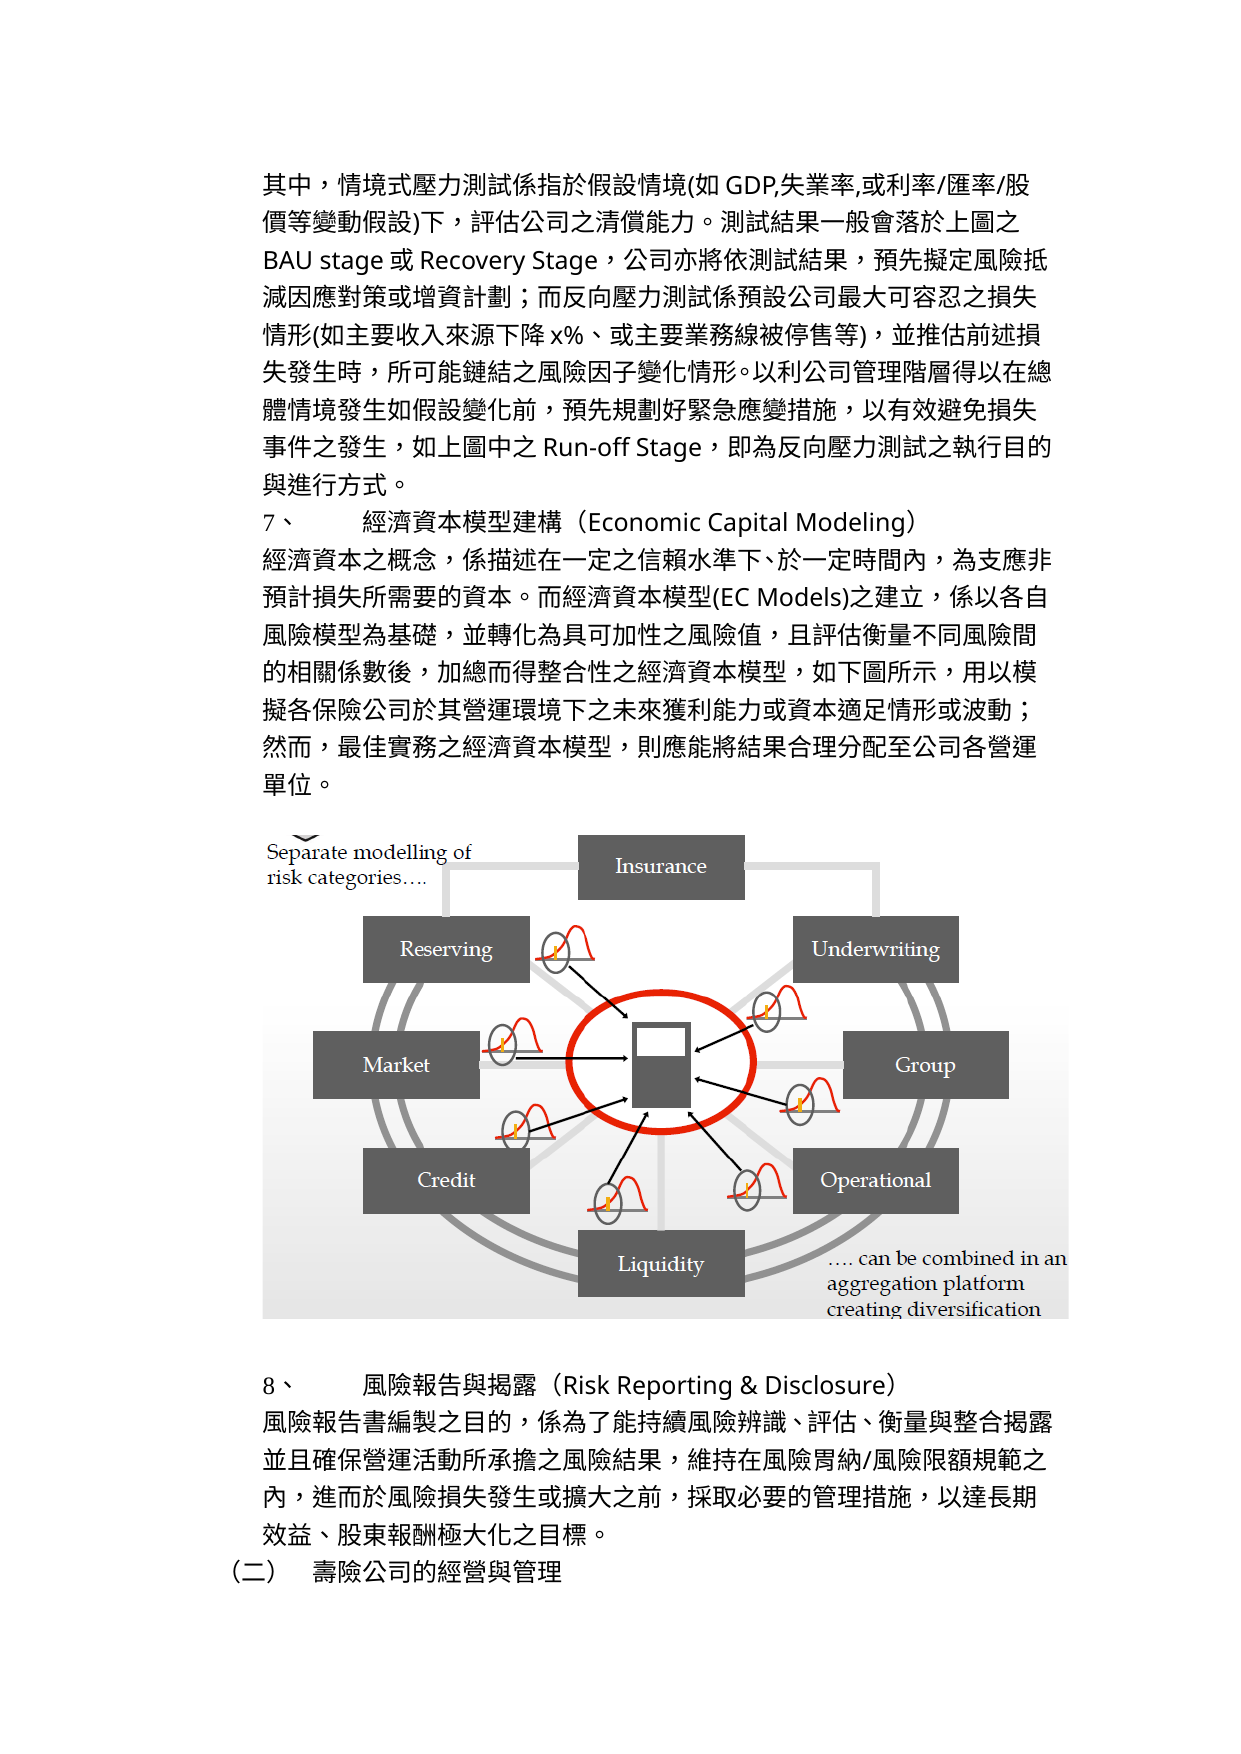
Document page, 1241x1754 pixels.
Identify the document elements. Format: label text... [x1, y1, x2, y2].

text 經濟資本之概念，係描述在一定之信賴水準下、於一定時間內，為支應非預計損失所需要的資本。而經濟資本模型(EC Models)之建立，係以各自風險模型為基礎，並轉化為具可加性之風險值，且評估衡量不同風險間的相關係數後，加總而得整合性之經濟資本模型，如下圖所示，用以模擬各保險公司於其營運環境下之未來獲利能力或資本適足情形或波動；然而，最佳實務之經濟資本模型，則應能將結果合理分配至公司各營運單位。 [262, 539, 1053, 802]
list 風險報告與揭露（Risk Reporting & Disclosure） [262, 1364, 1053, 1402]
list 壽險公司的經營與管理 [217, 1552, 1053, 1589]
text 其中，情境式壓力測試係指於假設情境(如GDP,失業率,或利率/匯率/股價等變動假設)下，評估公司之清償能力。測試結果一般會落於上圖之BAU stage或Recovery Stage，公司亦將依測試結果，預先擬定風險抵減因應對策或增資計劃；而反向壓力測試係預設公司最大可容忍之損失情形(如主要收入來源下降x%、或主要業務線被停售等)，並推估前述損失發生時，所可能鏈結之風險因子變化情形。以利公司管理階層得以在總體情境發生如假設變化前，預先規劃好緊急應變措施，以有效避免損失事件之發生，如上圖中之Run-off Stage，即為反向壓力測試之執行目的與進行方式。 [262, 164, 1053, 502]
picture [262, 835, 1069, 1320]
text 風險報告書編製之目的，係為了能持續風險辨識、評估、衡量與整合揭露，並且確保營運活動所承擔之風險結果，維持在風險胃納/風險限額規範之內，進而於風險損失發生或擴大之前，採取必要的管理措施，以達長期效益、股東報酬極大化之目標。 [262, 1402, 1053, 1552]
list 經濟資本模型建構（Economic Capital Modeling） [262, 502, 1053, 539]
